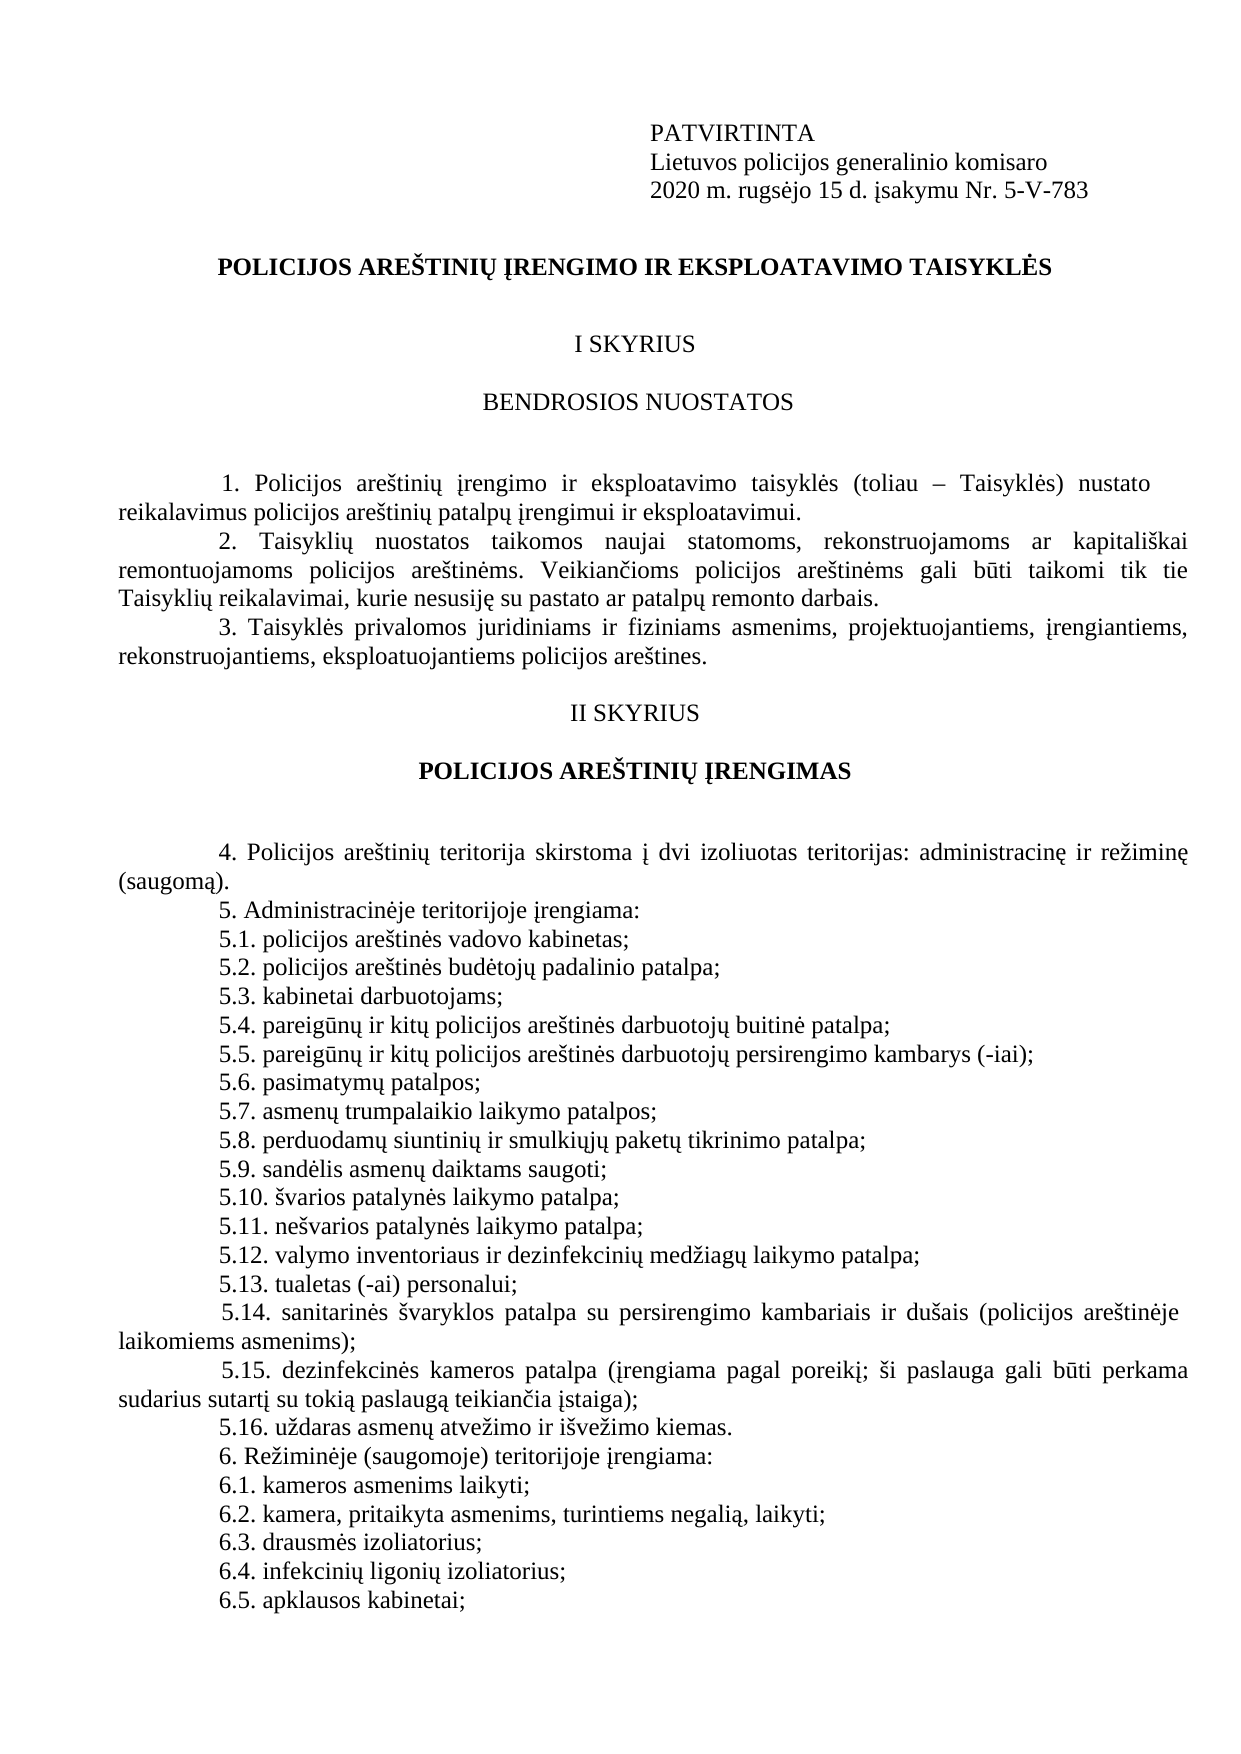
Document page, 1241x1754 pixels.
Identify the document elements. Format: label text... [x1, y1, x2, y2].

text 5.1. policijos areštinės vadovo kabinetas; [118, 924, 1152, 952]
text 5.16. uždaras asmenų atvežimo ir išvežimo kiemas. [118, 1412, 1152, 1441]
text II SKYRIUS [118, 698, 1152, 727]
text BENDROSIOS NUOSTATOS [124, 387, 1152, 416]
text POLICIJOS AREŠTINIŲ ĮRENGIMO IR EKSPLOATAVIMO TAISYKLĖS [118, 252, 1152, 281]
text 5.8. perduodamų siuntinių ir smulkiųjų paketų tikrinimo patalpa; [118, 1125, 1152, 1154]
text 6.5. apklausos kabinetai; [118, 1585, 1152, 1614]
text 5. Administracinėje teritorijoje įrengiama: [118, 895, 1152, 924]
text 2020 m. rugsėjo 15 d. įsakymu Nr. 5-V-783 [650, 176, 1152, 204]
text 5.5. pareigūnų ir kitų policijos areštinės darbuotojų persirengimo kambarys (-iai); [118, 1039, 1152, 1067]
text 5.12. valymo inventoriaus ir dezinfekcinių medžiagų laikymo patalpa; [118, 1240, 1152, 1269]
text POLICIJOS AREŠTINIŲ ĮRENGIMAS [118, 756, 1152, 785]
text 6.2. kamera, pritaikyta asmenims, turintiems negalią, laikyti; [118, 1499, 1152, 1527]
text 5.14. sanitarinės švaryklos patalpa su persirengimo kambariais ir dušais (policijos areštinėje laikomiems asmenims); [118, 1297, 1180, 1355]
text 2. Taisyklių nuostatos taikomos naujai statomoms, rekonstruojamoms ar kapitališkai remontuojamoms policijos areštinėms. Veikiančioms policijos areštinėms gali būti taikomi tik tie Taisyklių reikalavimai, kurie nesusiję su pastato ar patalpų remonto darbais. [118, 526, 1189, 612]
text 5.3. kabinetai darbuotojams; [118, 981, 1152, 1010]
text 5.7. asmenų trumpalaikio laikymo patalpos; [118, 1096, 1152, 1125]
text 6.1. kameros asmenims laikyti; [118, 1470, 1152, 1499]
text 5.10. švarios patalynės laikymo patalpa; [118, 1182, 1152, 1211]
text 1. Policijos areštinių įrengimo ir eksploatavimo taisyklės (toliau – Taisyklės) nustato reikalavimus policijos areštinių patalpų įrengimui ir eksploatavimui. [118, 468, 1152, 526]
text 5.2. policijos areštinės budėtojų padalinio patalpa; [118, 952, 1152, 981]
text Lietuvos policijos generalinio komisaro [650, 147, 1152, 176]
text 3. Taisyklės privalomos juridiniams ir fiziniams asmenims, projektuojantiems, įrengiantiems, rekonstruojantiems, eksploatuojantiems policijos areštines. [118, 612, 1189, 670]
text 5.15. dezinfekcinės kameros patalpa (įrengiama pagal poreikį; ši paslauga gali būti perkama sudarius sutartį su tokią paslaugą teikiančia įstaiga); [118, 1355, 1189, 1412]
text 5.13. tualetas (-ai) personalui; [118, 1269, 1152, 1297]
text 6.4. infekcinių ligonių izoliatorius; [118, 1556, 1152, 1585]
text I SKYRIUS [118, 329, 1152, 358]
text 6. Režiminėje (saugomoje) teritorijoje įrengiama: [118, 1441, 1152, 1470]
text 5.6. pasimatymų patalpos; [118, 1067, 1152, 1096]
text 5.11. nešvarios patalynės laikymo patalpa; [118, 1211, 1152, 1240]
text 4. Policijos areštinių teritorija skirstoma į dvi izoliuotas teritorijas: administracinę ir režiminę (saugomą). [118, 837, 1189, 895]
text 5.9. sandėlis asmenų daiktams saugoti; [118, 1154, 1152, 1182]
text PATVIRTINTA [650, 118, 1152, 147]
text 6.3. drausmės izoliatorius; [118, 1527, 1152, 1556]
text 5.4. pareigūnų ir kitų policijos areštinės darbuotojų buitinė patalpa; [118, 1010, 1152, 1039]
